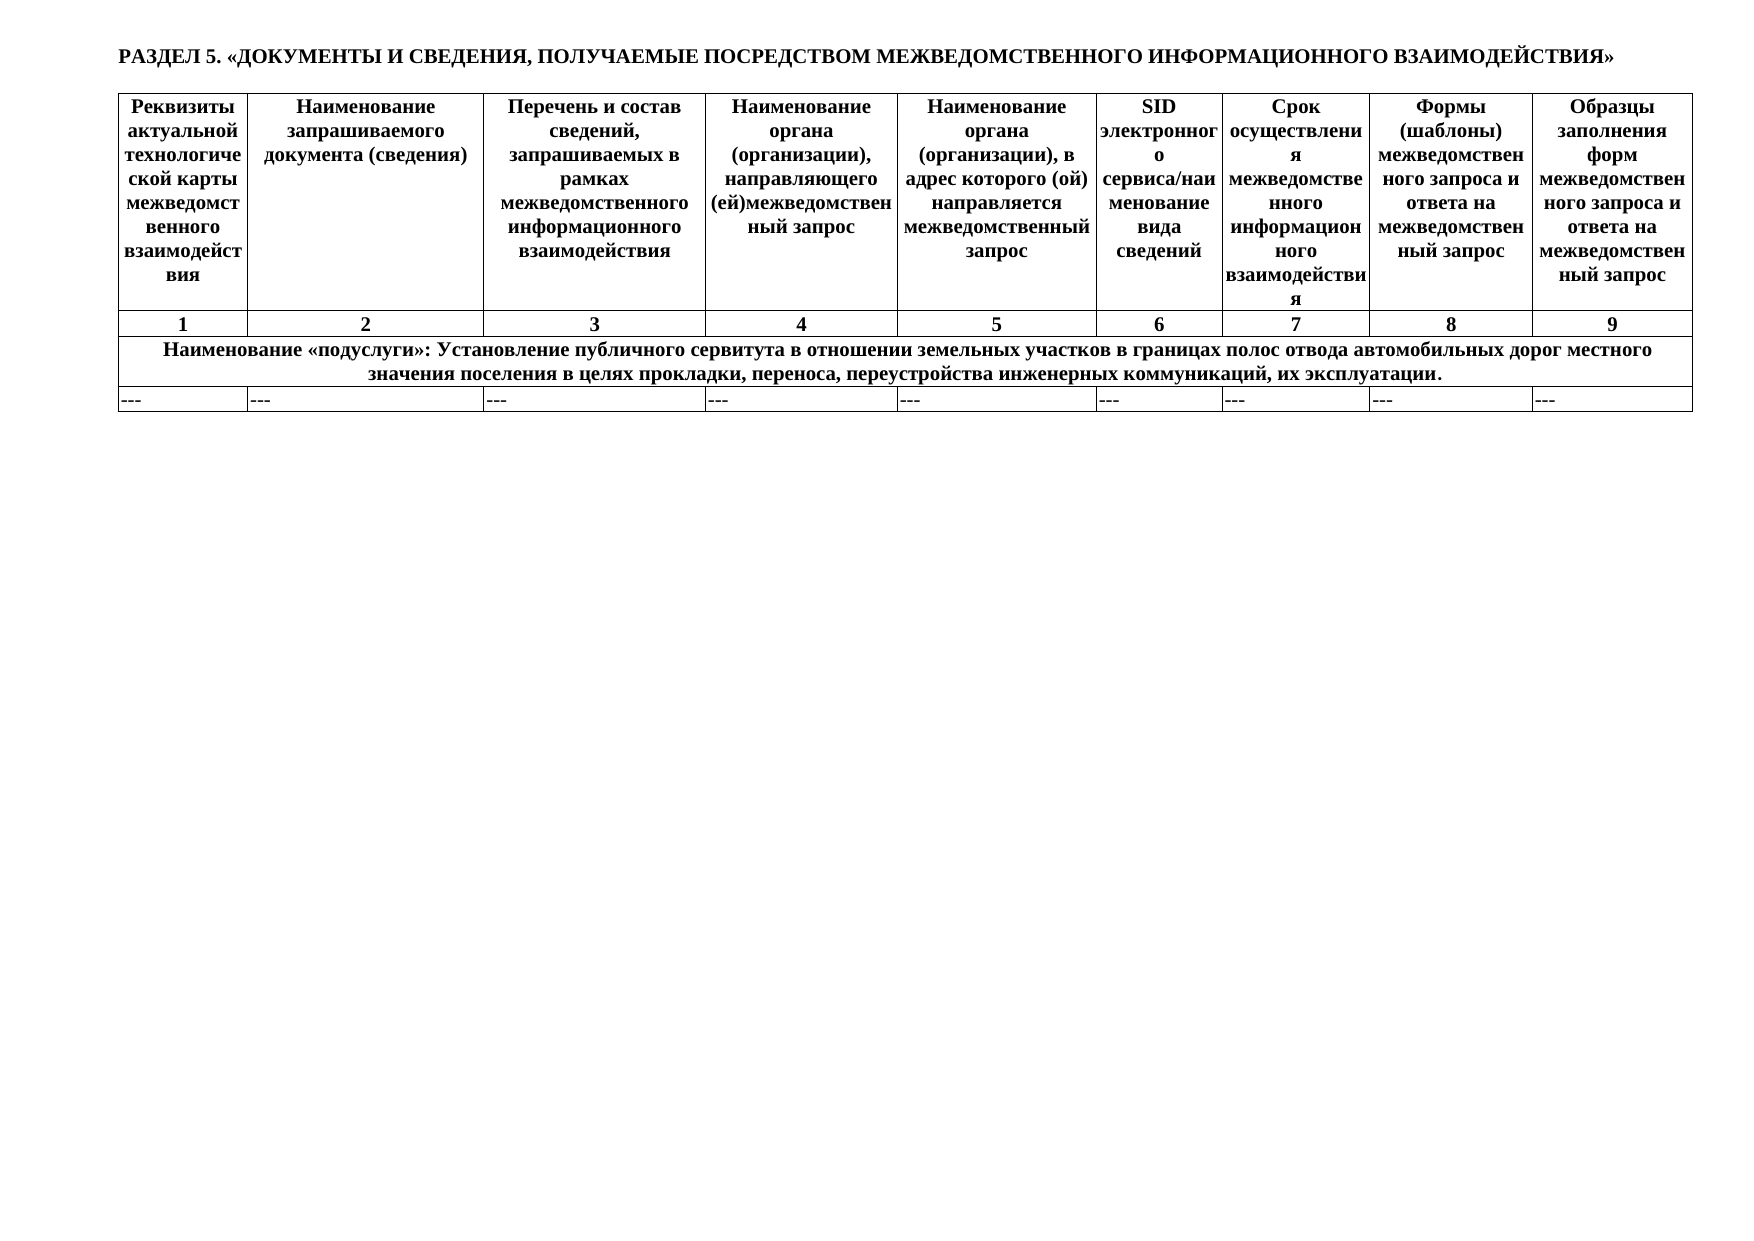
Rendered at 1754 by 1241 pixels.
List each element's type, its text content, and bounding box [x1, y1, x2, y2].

table_cell 5 [898, 311, 1096, 336]
table_cell 7 [1223, 311, 1369, 336]
table_header Наименование запрашиваемого документа (сведения) [248, 94, 483, 310]
table_header Реквизиты актуальной технологической карты межведомственного взаимодействия [119, 94, 247, 310]
table_header Наименование органа (организации), направляющего (ей)межведомственный запрос [706, 94, 897, 310]
table_cell --- [1533, 387, 1692, 411]
table_cell 9 [1533, 311, 1692, 336]
table_cell --- [1097, 387, 1222, 411]
table_header Образцы заполнения форм межведомственного запроса и ответа на межведомственный запрос [1533, 94, 1692, 310]
table_cell --- [898, 387, 1096, 411]
table_cell --- [248, 387, 483, 411]
table_cell 2 [248, 311, 483, 336]
table_header Перечень и состав сведений, запрашиваемых в рамках межведомственного информационного взаимодействия [484, 94, 705, 310]
table_cell --- [484, 387, 705, 411]
table_cell --- [1223, 387, 1369, 411]
table_header Формы (шаблоны) межведомственного запроса и ответа на межведомственный запрос [1370, 94, 1532, 310]
table_header SID электронного сервиса/наименование вида сведений [1097, 94, 1222, 310]
table_header Срок осуществления межведомственного информационного взаимодействия [1223, 94, 1369, 310]
table_cell 1 [119, 311, 247, 336]
table_cell 8 [1370, 311, 1532, 336]
table_cell 6 [1097, 311, 1222, 336]
table_cell --- [1370, 387, 1532, 411]
table_cell --- [119, 387, 247, 411]
text РАЗДЕЛ 5. «ДОКУМЕНТЫ И СВЕДЕНИЯ, ПОЛУЧАЕМЫЕ ПОСРЕДСТВОМ МЕЖВЕДОМСТВЕННОГО ИНФОРМАЦИОННОГО ВЗАИМОДЕЙСТВИЯ» [118, 44, 1636, 68]
table_cell 4 [706, 311, 897, 336]
table_header Наименование органа (организации), в адрес которого (ой) направляется межведомственный запрос [898, 94, 1096, 310]
table_cell Наименование «подуслуги»: Установление публичного сервитута в отношении земельных участков в границах полос отвода автомобильных дорог местного значения поселения в целях прокладки, переноса, переустройства инженерных коммуникаций, их эксплуатации. [119, 337, 1692, 386]
table_cell 3 [484, 311, 705, 336]
table_cell --- [706, 387, 897, 411]
